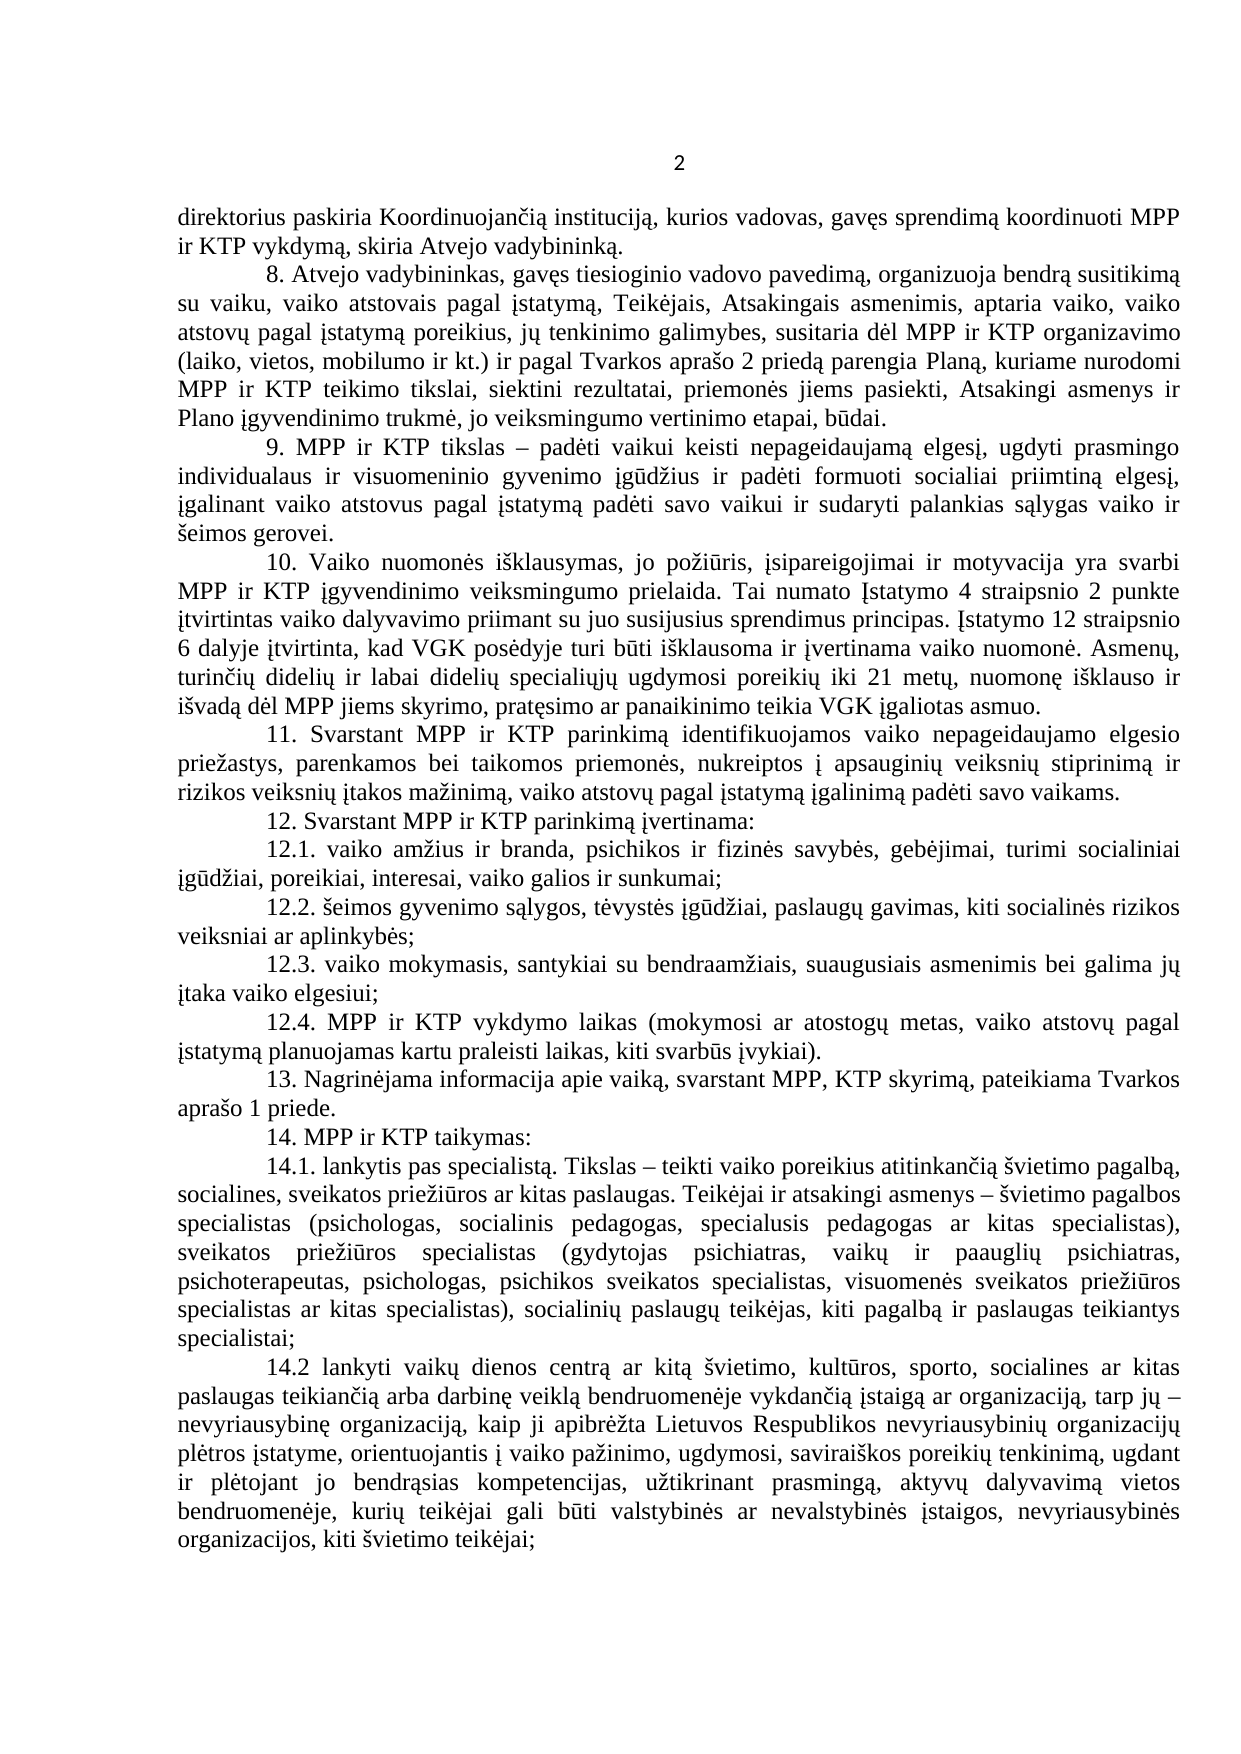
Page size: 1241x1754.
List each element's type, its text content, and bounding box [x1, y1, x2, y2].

text 9. MPP ir KTP tikslas – padėti vaikui keisti nepageidaujamą elgesį, ugdyti prasmingo individualaus ir visuomeninio gyvenimo įgūdžius ir padėti formuoti socialiai priimtiną elgesį, įgalinant vaiko atstovus pagal įstatymą padėti savo vaikui ir sudaryti palankias sąlygas vaiko ir šeimos gerovei. [177, 432, 1181, 547]
text direktorius paskiria Koordinuojančią instituciją, kurios vadovas, gavęs sprendimą koordinuoti MPP ir KTP vykdymą, skiria Atvejo vadybininką. [177, 202, 1181, 259]
text 14.1. lankytis pas specialistą. Tikslas – teikti vaiko poreikius atitinkančią švietimo pagalbą, socialines, sveikatos priežiūros ar kitas paslaugas. Teikėjai ir atsakingi asmenys – švietimo pagalbos specialistas (psichologas, socialinis pedagogas, specialusis pedagogas ar kitas specialistas), sveikatos priežiūros specialistas (gydytojas psichiatras, vaikų ir paauglių psichiatras, psichoterapeutas, psichologas, psichikos sveikatos specialistas, visuomenės sveikatos priežiūros specialistas ar kitas specialistas), socialinių paslaugų teikėjas, kiti pagalbą ir paslaugas teikiantys specialistai; [177, 1151, 1181, 1352]
text 12.3. vaiko mokymasis, santykiai su bendraamžiais, suaugusiais asmenimis bei galima jų įtaka vaiko elgesiui; [177, 949, 1181, 1007]
text 8. Atvejo vadybininkas, gavęs tiesioginio vadovo pavedimą, organizuoja bendrą susitikimą su vaiku, vaiko atstovais pagal įstatymą, Teikėjais, Atsakingais asmenimis, aptaria vaiko, vaiko atstovų pagal įstatymą poreikius, jų tenkinimo galimybes, susitaria dėl MPP ir KTP organizavimo (laiko, vietos, mobilumo ir kt.) ir pagal Tvarkos aprašo 2 priedą parengia Planą, kuriame nurodomi MPP ir KTP teikimo tikslai, siektini rezultatai, priemonės jiems pasiekti, Atsakingi asmenys ir Plano įgyvendinimo trukmė, jo veiksmingumo vertinimo etapai, būdai. [177, 259, 1181, 432]
text 13. Nagrinėjama informacija apie vaiką, svarstant MPP, KTP skyrimą, pateikiama Tvarkos aprašo 1 priede. [177, 1064, 1181, 1122]
text 11. Svarstant MPP ir KTP parinkimą identifikuojamos vaiko nepageidaujamo elgesio priežastys, parenkamos bei taikomos priemonės, nukreiptos į apsauginių veiksnių stiprinimą ir rizikos veiksnių įtakos mažinimą, vaiko atstovų pagal įstatymą įgalinimą padėti savo vaikams. [177, 719, 1181, 806]
text 12.2. šeimos gyvenimo sąlygos, tėvystės įgūdžiai, paslaugų gavimas, kiti socialinės rizikos veiksniai ar aplinkybės; [177, 892, 1181, 949]
text 14. MPP ir KTP taikymas: [177, 1122, 1181, 1151]
text 12.4. MPP ir KTP vykdymo laikas (mokymosi ar atostogų metas, vaiko atstovų pagal įstatymą planuojamas kartu praleisti laikas, kiti svarbūs įvykiai). [177, 1007, 1181, 1064]
text 10. Vaiko nuomonės išklausymas, jo požiūris, įsipareigojimai ir motyvacija yra svarbi MPP ir KTP įgyvendinimo veiksmingumo prielaida. Tai numato Įstatymo 4 straipsnio 2 punkte įtvirtintas vaiko dalyvavimo priimant su juo susijusius sprendimus principas. Įstatymo 12 straipsnio 6 dalyje įtvirtinta, kad VGK posėdyje turi būti išklausoma ir įvertinama vaiko nuomonė. Asmenų, turinčių didelių ir labai didelių specialiųjų ugdymosi poreikių iki 21 metų, nuomonę išklauso ir išvadą dėl MPP jiems skyrimo, pratęsimo ar panaikinimo teikia VGK įgaliotas asmuo. [177, 547, 1181, 719]
text 12.1. vaiko amžius ir branda, psichikos ir fizinės savybės, gebėjimai, turimi socialiniai įgūdžiai, poreikiai, interesai, vaiko galios ir sunkumai; [177, 834, 1181, 892]
text 14.2 lankyti vaikų dienos centrą ar kitą švietimo, kultūros, sporto, socialines ar kitas paslaugas teikiančią arba darbinę veiklą bendruomenėje vykdančią įstaigą ar organizaciją, tarp jų – nevyriausybinę organizaciją, kaip ji apibrėžta Lietuvos Respublikos nevyriausybinių organizacijų plėtros įstatyme, orientuojantis į vaiko pažinimo, ugdymosi, saviraiškos poreikių tenkinimą, ugdant ir plėtojant jo bendrąsias kompetencijas, užtikrinant prasmingą, aktyvų dalyvavimą vietos bendruomenėje, kurių teikėjai gali būti valstybinės ar nevalstybinės įstaigos, nevyriausybinės organizacijos, kiti švietimo teikėjai; [177, 1352, 1181, 1553]
text 12. Svarstant MPP ir KTP parinkimą įvertinama: [177, 806, 1181, 834]
